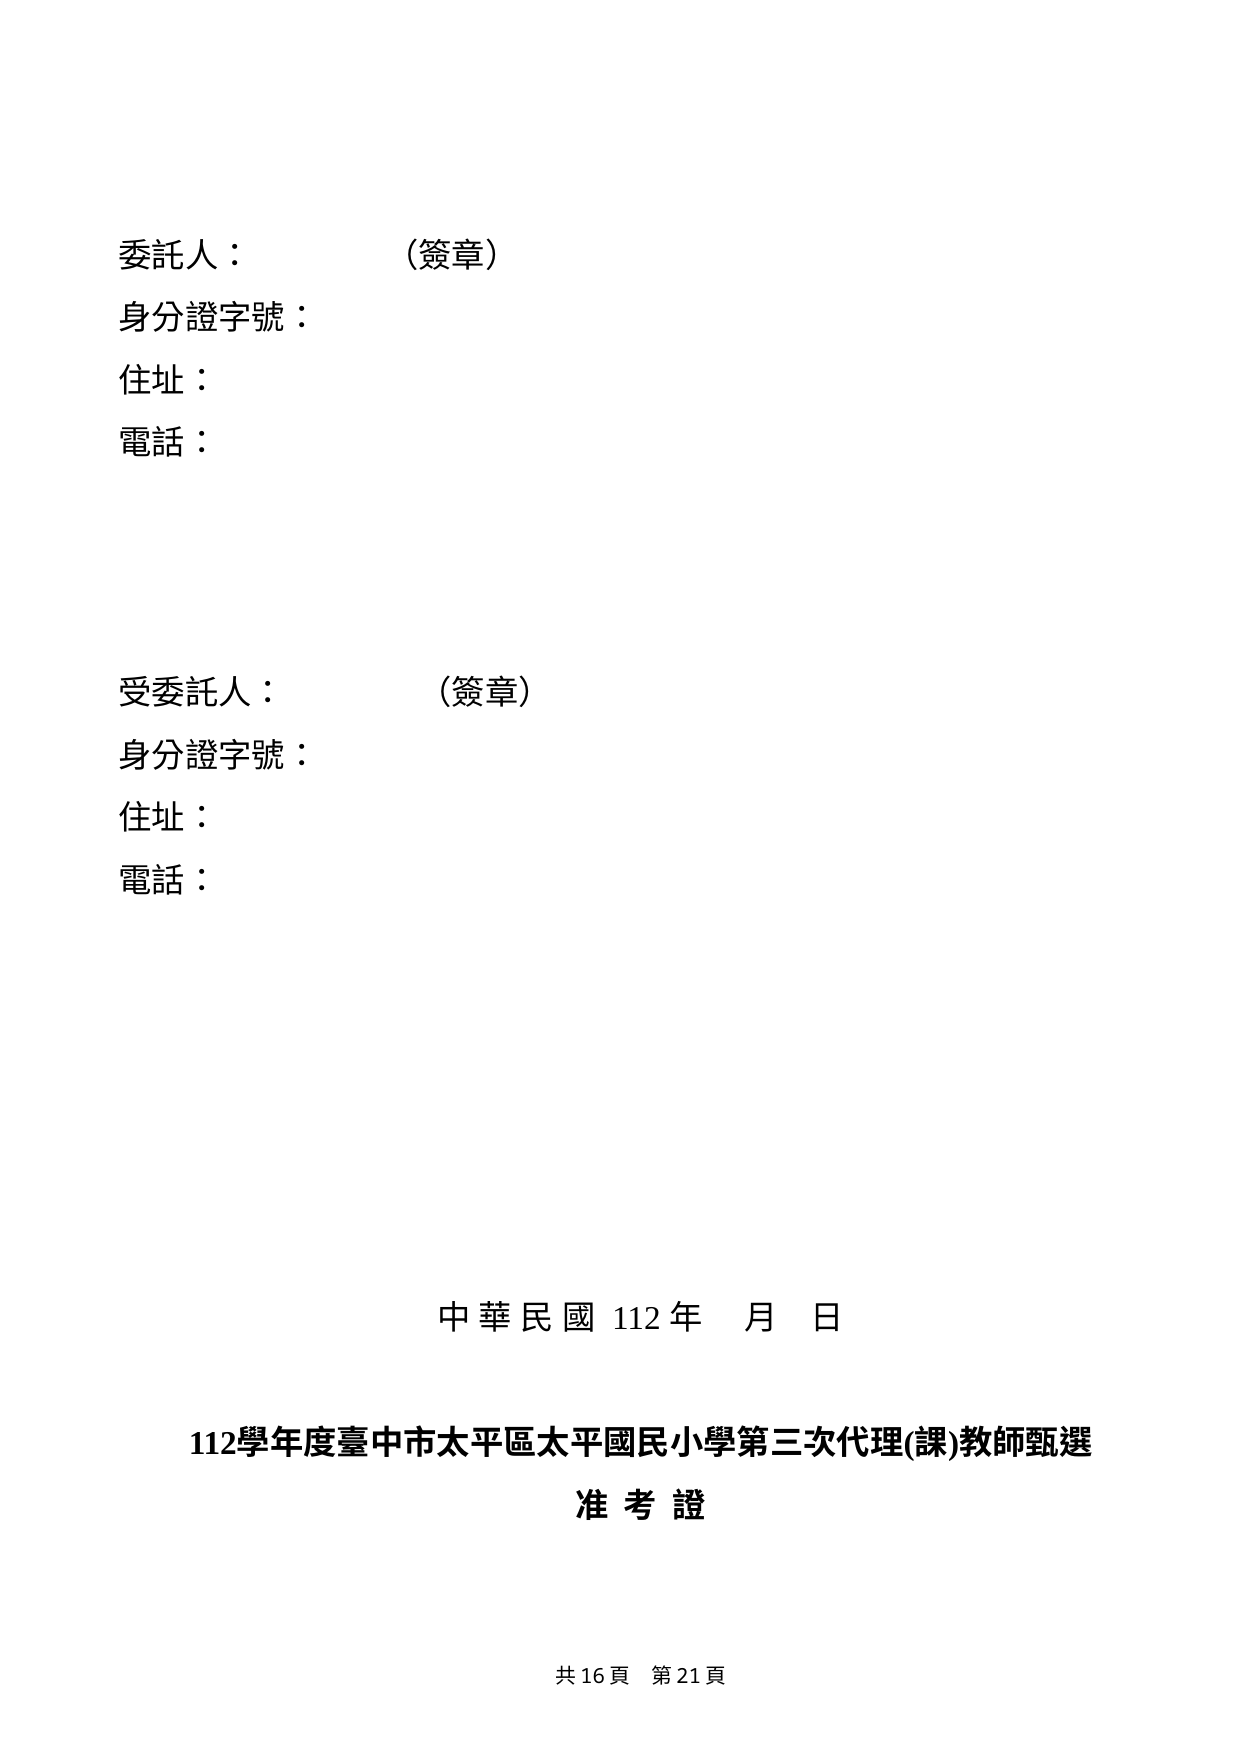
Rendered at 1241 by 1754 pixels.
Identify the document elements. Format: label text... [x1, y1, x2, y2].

text 電話： [118, 836, 1162, 898]
text 委託人： （簽章） [118, 211, 1162, 273]
text 受委託人： （簽章） [118, 648, 1162, 711]
text 中 華 民 國 112 年 月 日 [118, 1273, 1162, 1336]
text 准 考 證 [118, 1461, 1162, 1523]
text 電話： [118, 398, 1162, 461]
text 112學年度臺中市太平區太平國民小學第三次代理(課)教師甄選 [118, 1398, 1162, 1461]
text 住址： [118, 336, 1162, 398]
text 身分證字號： [118, 711, 1162, 773]
text 身分證字號： [118, 273, 1162, 336]
text 住址： [118, 773, 1162, 836]
